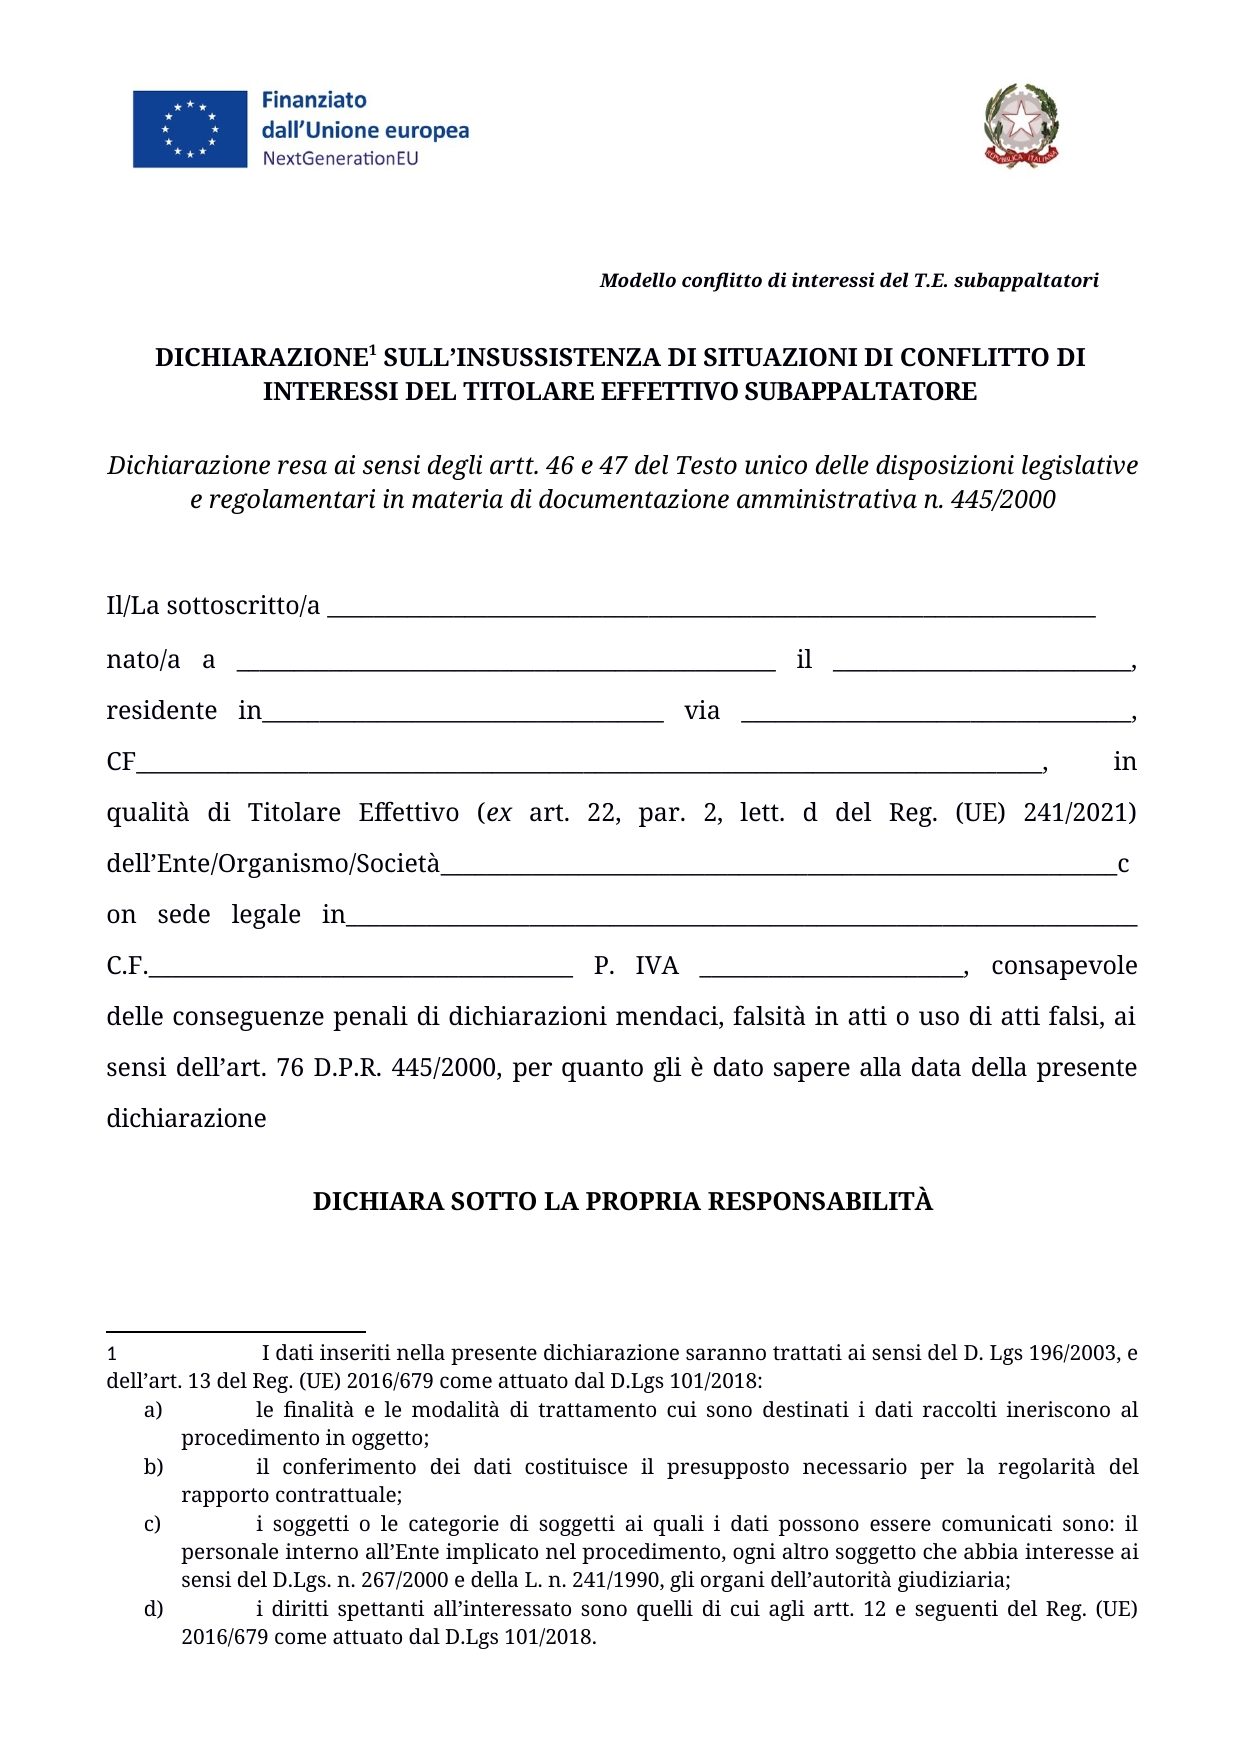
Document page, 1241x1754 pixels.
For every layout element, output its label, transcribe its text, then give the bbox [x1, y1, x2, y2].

title Il/La sottoscritto/a ___________________________________________________________________ [106, 587, 1138, 621]
title nato/a a _______________________________________________ il __________________________, residente in___________________________________ via __________________________________, CF_______________________________________________________________________________, in qualità di Titolare Effettivo (ex art. 22, par. 2, lett. d del Reg. (UE) 241/2021) dell’Ente/Organismo/Società___________________________________________________________con sede legale in_____________________________________________________________________ C.F._____________________________________ P. IVA _______________________, consapevole delle conseguenze penali di dichiarazioni mendaci, falsità in atti o uso di atti falsi, ai sensi dell’art. 76 D.P.R. 445/2000, per quanto gli è dato sapere alla data della presente dichiarazione [106, 642, 1138, 1135]
picture [121, 81, 488, 178]
list le finalità e le modalità di trattamento cui sono destinati i dati raccolti ineriscono al procedimento in oggetto; [144, 1395, 1140, 1452]
text DICHIARA SOTTO LA PROPRIA RESPONSABILITÀ [106, 1183, 1140, 1217]
picture [976, 68, 1071, 218]
list i diritti spettanti all’interessato sono quelli di cui agli artt. 12 e seguenti del Reg. (UE) 2016/679 come attuato dal D.Lgs 101/2018. [144, 1594, 1140, 1651]
text I dati inseriti nella presente dichiarazione saranno trattati ai sensi del D. Lgs 196/2003, e dell’art. 13 del Reg. (UE) 2016/679 come attuato dal D.Lgs 101/2018: [106, 1338, 1140, 1395]
text Dichiarazione resa ai sensi degli artt. 46 e 47 del Testo unico delle disposizioni legislative e regolamentari in materia di documentazione amministrativa n. 445/2000 [106, 448, 1140, 516]
title DICHIARAZIONE SULL’INSUSSISTENZA DI SITUAZIONI DI CONFLITTO DI INTERESSI DEL TITOLARE EFFETTIVO SUBAPPALTATORE [141, 339, 1099, 407]
title Modello conflitto di interessi del T.E. subappaltatori [141, 267, 1099, 293]
list il conferimento dei dati costituisce il presupposto necessario per la regolarità del rapporto contrattuale; [144, 1452, 1140, 1509]
list i soggetti o le categorie di soggetti ai quali i dati possono essere comunicati sono: il personale interno all’Ente implicato nel procedimento, ogni altro soggetto che abbia interesse ai sensi del D.Lgs. n. 267/2000 e della L. n. 241/1990, gli organi dell’autorità giudiziaria; [144, 1509, 1140, 1594]
